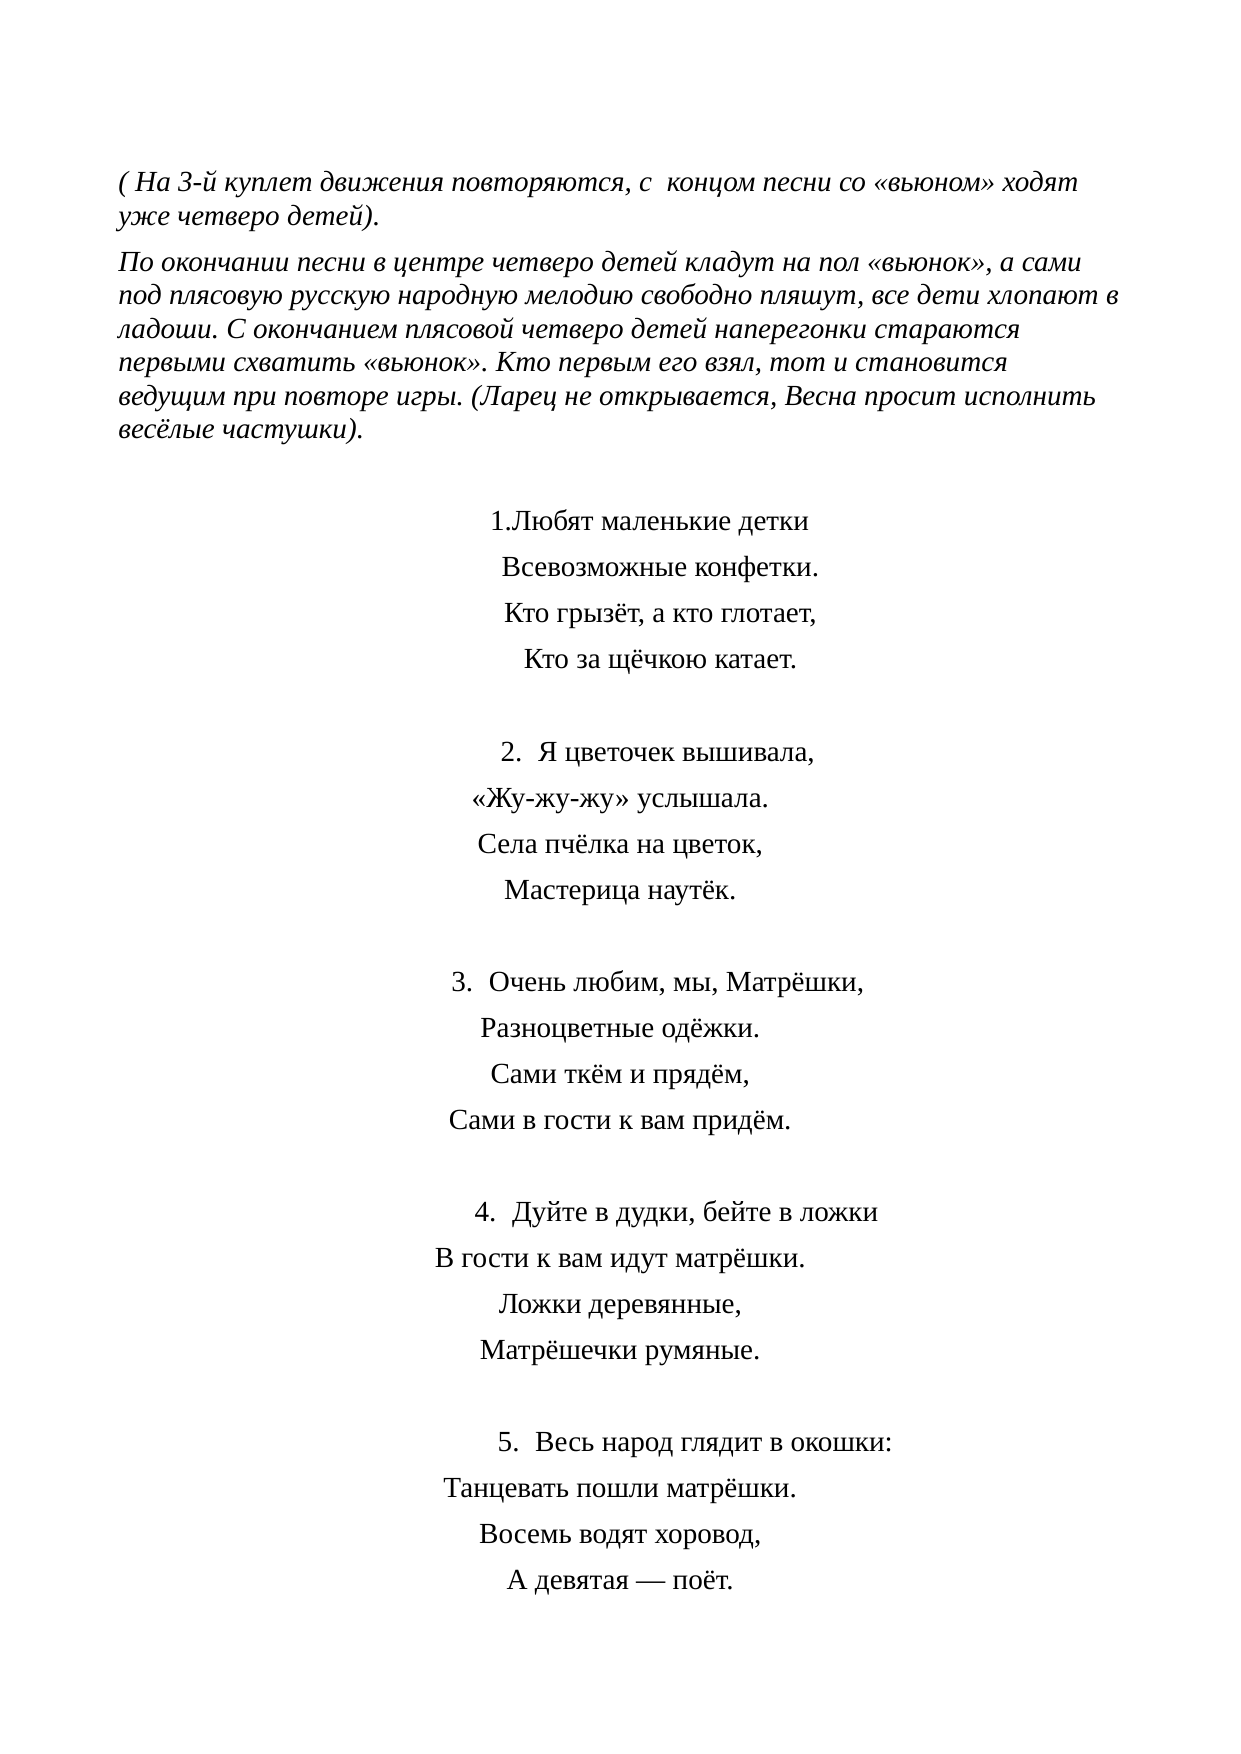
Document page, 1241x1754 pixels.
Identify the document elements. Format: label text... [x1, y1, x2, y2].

text Разноцветные одёжки. [118, 1010, 1122, 1043]
text 1.Любят маленькие детки [118, 503, 1122, 537]
text Всевозможные конфетки. [118, 549, 1122, 583]
text В гости к вам идут матрёшки. [118, 1240, 1122, 1274]
text Села пчёлка на цветок, [118, 826, 1122, 859]
text По окончании песни в центре четверо детей кладут на пол «вьюнок», а сами под плясовую русскую народную мелодию свободно пляшут, все дети хлопают в ладоши. С окончанием плясовой четверо детей наперегонки стараются первыми схватить «вьюнок». Кто первым его взял, тот и становится ведущим при повторе игры. (Ларец не открывается, Весна просит исполнить весёлые частушки). [118, 244, 1122, 445]
text Танцевать пошли матрёшки. [118, 1470, 1122, 1504]
text Восемь водят хоровод, [118, 1516, 1122, 1550]
text Сами ткём и прядём, [118, 1056, 1122, 1089]
text Матрёшечки румяные. [118, 1332, 1122, 1366]
text Сами в гости к вам придём. [118, 1102, 1122, 1136]
text А девятая — поёт. [118, 1562, 1122, 1596]
text «Жу-жу-жу» услышала. [118, 780, 1122, 813]
list Я цветочек вышивала, [193, 734, 1122, 767]
text Мастерица наутёк. [118, 872, 1122, 905]
text Кто за щёчкою катает. [118, 642, 1122, 675]
list Дуйте в дудки, бейте в ложки [231, 1194, 1122, 1228]
text Ложки деревянные, [118, 1286, 1122, 1320]
list Весь народ глядит в окошки: [268, 1424, 1122, 1458]
list Очень любим, мы, Матрёшки, [193, 964, 1122, 997]
text ( На 3-й куплет движения повторяются, с концом песни со «вьюном» ходят уже четверо детей). [118, 164, 1122, 231]
text Кто грызёт, а кто глотает, [118, 596, 1122, 629]
